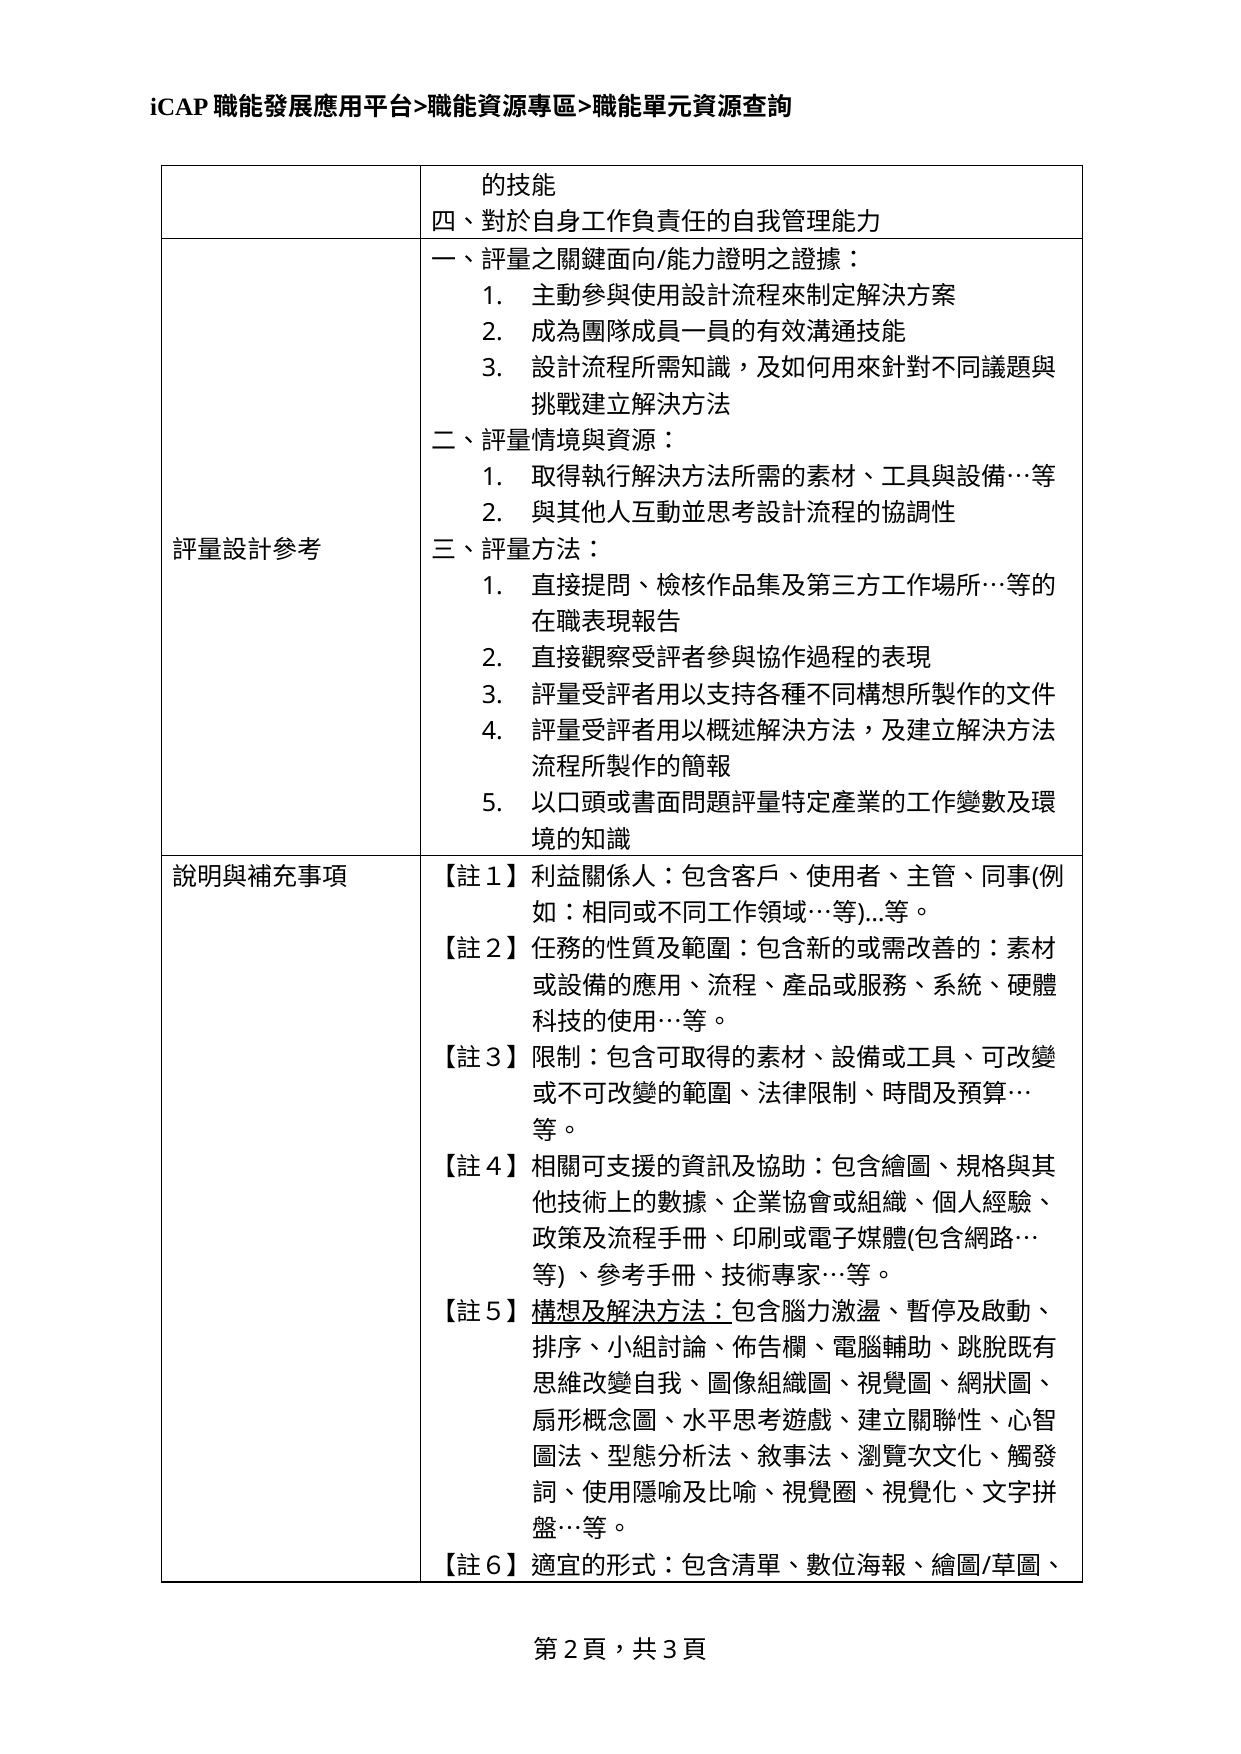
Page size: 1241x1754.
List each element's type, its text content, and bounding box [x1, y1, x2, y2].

table_cell [162, 166, 420, 238]
table_cell 利益關係人：包含客戶、使用者、主管、同事(例如：相同或不同工作領域…等)…等。 任務的性質及範圍：包含新的或需改善的：素材或設備的應用、流程、產品或服務、系統、硬體科技的使用…等。 限制：包含可取得的素材、設備或工具、可改變或不可改變的範圍、法律限制、時間及預算…等。 相關可支援的資訊及協助：包含繪圖、規格與其他技術上的數據、企業協會或組織、個人經驗、政策及流程手冊、印刷或電子媒體(包含網路…等) 、參考手冊、技術專家…等。 構想及解決方法：包含腦力激盪、暫停及啟動、排序、小組討論、佈告欄、電腦輔助、跳脫既有思維改變自我、圖像組織圖、視覺圖、網狀圖、扇形概念圖、水平思考遊戲、建立關聯性、心智圖法、型態分析法、敘事法、瀏覽次文化、觸發詞、使用隱喻及比喻、視覺圈、視覺化、文字拼盤…等。 適宜的形式：包含清單、數位海報、繪圖/草圖、模型、計畫、口頭簡報、支援執行…等。 資源：包含設備、財務資源、人事資源、資訊科技支援、素材、工具測…等。 測試、雛型或試驗用：包含創造具體模型或樣品、針對該解決方案各種不同情境的測試、以小組模式測試解決方法…等。 文件：包含工作進度日誌、進度報告、溝通紀錄(如：電子郵件…等) 、工作流程圖…等。 建議及指引：包含促進取得相關連結及聯繫、促進取得資源、提供專業技術…等。 [421, 856, 1082, 1581]
table_cell 溝通技巧：與其他人聯繫、分享構想、能清楚且精確提供資訊 創新思考能力：在熟悉的情境下對於明確問題或需求提出構想 問題分析與解決技能：分析及說明工作領域中處理的概念及想法、確認並與其他人共同建立問題解決方案的技能 對於自身工作負責任的自我管理能力 [421, 166, 1082, 238]
table_cell 評量之關鍵面向/能力證明之證據： 主動參與使用設計流程來制定解決方案 成為團隊成員一員的有效溝通技能 設計流程所需知識，及如何用來針對不同議題與挑戰建立解決方法 評量情境與資源： 取得執行解決方法所需的素材、工具與設備…等 與其他人互動並思考設計流程的協調性 評量方法： 直接提問、檢核作品集及第三方工作場所…等的在職表現報告 直接觀察受評者參與協作過程的表現 評量受評者用以支持各種不同構想所製作的文件 評量受評者用以概述解決方法，及建立解決方法流程所製作的簡報 以口頭或書面問題評量特定產業的工作變數及環境的知識 [421, 239, 1082, 855]
table_cell 評量設計參考 [162, 239, 420, 855]
table_cell 說明與補充事項 [162, 856, 420, 1581]
